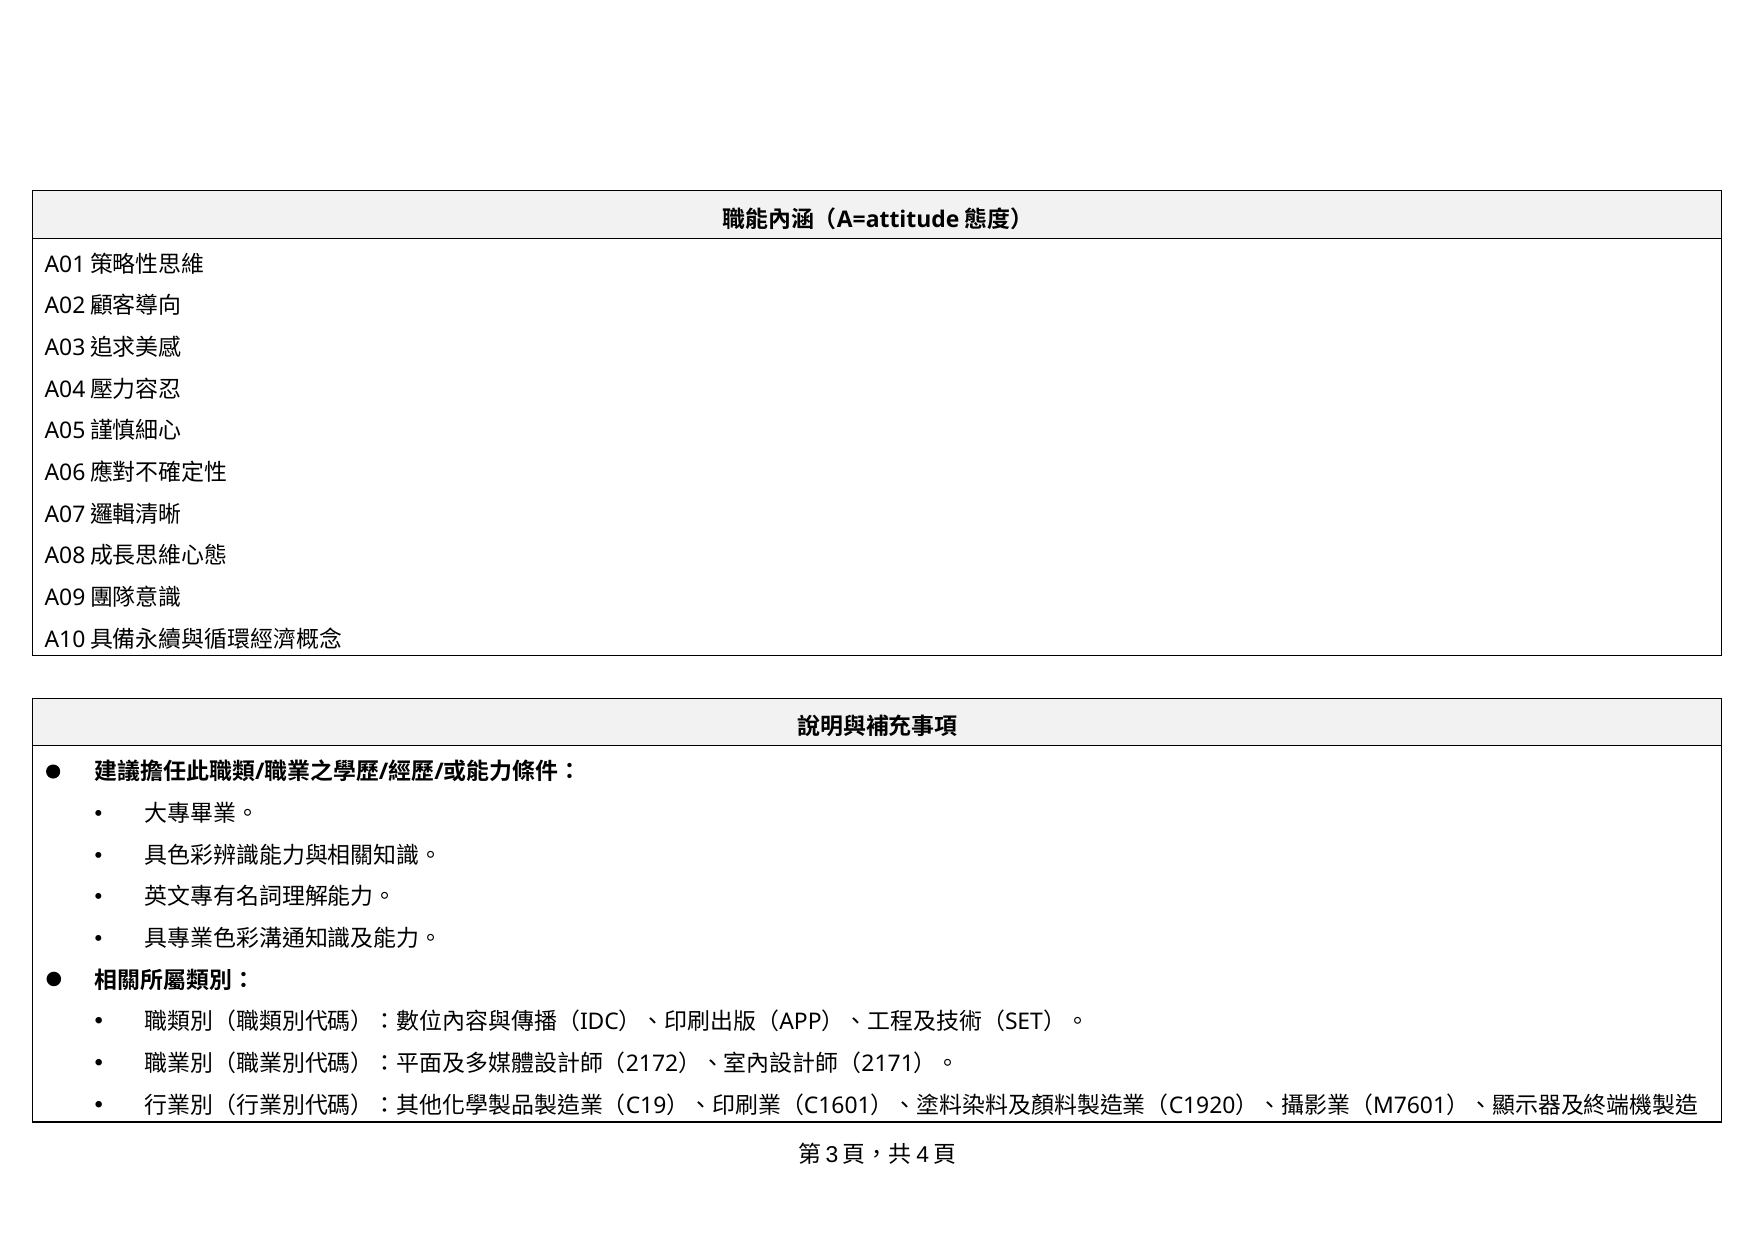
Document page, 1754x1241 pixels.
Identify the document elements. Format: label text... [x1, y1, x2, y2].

table_cell A01策略性思維 A02顧客導向 A03追求美感 A04壓力容忍 A05謹慎細心 A06應對不確定性 A07邏輯清晰 A08成長思維心態 A09團隊意識 A10具備永續與循環經濟概念 [33, 239, 1721, 655]
table_header 說明與補充事項 [33, 699, 1721, 745]
table_cell 建議擔任此職類/職業之學歷/經歷/或能力條件： 大專畢業。 具色彩辨識能力與相關知識。 英文專有名詞理解能力。 具專業色彩溝通知識及能力。 相關所屬類別： 職類別（職類別代碼）：數位內容與傳播（IDC）、印刷出版（APP）、工程及技術（SET）。 職業別（職業別代碼）：平面及多媒體設計師（2172）、室內設計師（2171）。 行業別（行業別代碼）：其他化學製品製造業（C19）、印刷業（C1601）、塗料染料及顏料製造業（C1920）、攝影業（M7601）、顯示器及終端機製造 [33, 746, 1721, 1121]
table_header 職能內涵（A=attitude態度） [33, 191, 1721, 238]
